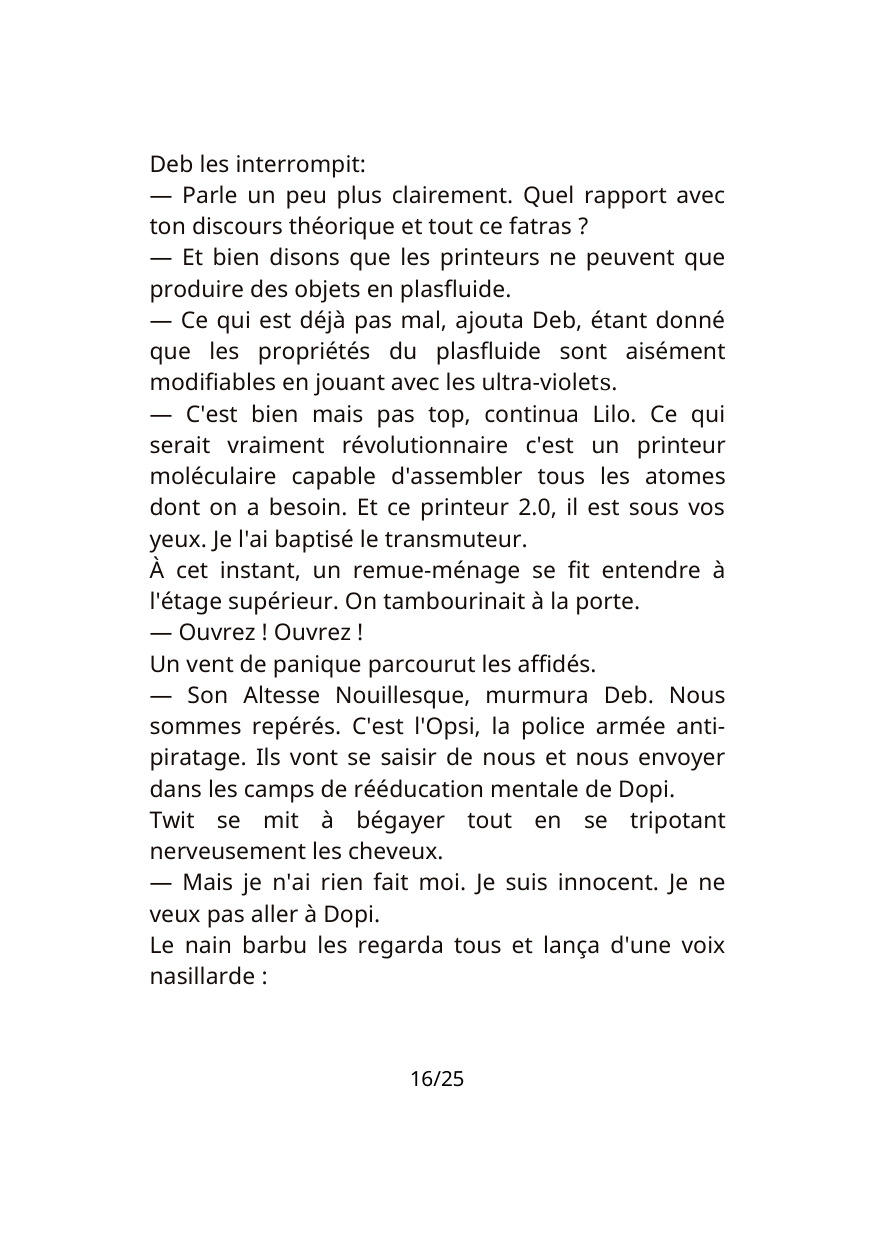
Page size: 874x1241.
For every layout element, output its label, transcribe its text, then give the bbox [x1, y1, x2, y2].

text — Parle un peu plus clairement. Quel rapport avec ton discours théorique et tout ce fatras ? [149, 179, 726, 241]
text Deb les interrompit: [149, 148, 726, 179]
text — Ouvrez ! Ouvrez ! [149, 616, 726, 648]
text — Mais je n'ai rien fait moi. Je suis innocent. Je ne veux pas aller à Dopi. [149, 866, 726, 929]
text À cet instant, un remue-ménage se fit entendre à l'étage supérieur. On tambourinait à la porte. [149, 554, 726, 616]
text — Ce qui est déjà pas mal, ajouta Deb, étant donné que les propriétés du plasfluide sont aisément modifiables en jouant avec les ultra-violets. [149, 304, 726, 398]
text Un vent de panique parcourut les affidés. [149, 648, 726, 679]
text Le nain barbu les regarda tous et lança d'une voix nasillarde : [149, 929, 726, 991]
text — C'est bien mais pas top, continua Lilo. Ce qui serait vraiment révolutionnaire c'est un printeur moléculaire capable d'assembler tous les atomes dont on a besoin. Et ce printeur 2.0, il est sous vos yeux. Je l'ai baptisé le transmuteur. [149, 398, 726, 554]
text — Son Altesse Nouillesque, murmura Deb. Nous sommes repérés. C'est l'Opsi, la police armée anti-piratage. Ils vont se saisir de nous et nous envoyer dans les camps de rééducation mentale de Dopi. [149, 679, 726, 804]
text Twit se mit à bégayer tout en se tripotant nerveusement les cheveux. [149, 804, 726, 866]
text — Et bien disons que les printeurs ne peuvent que produire des objets en plasfluide. [149, 241, 726, 304]
